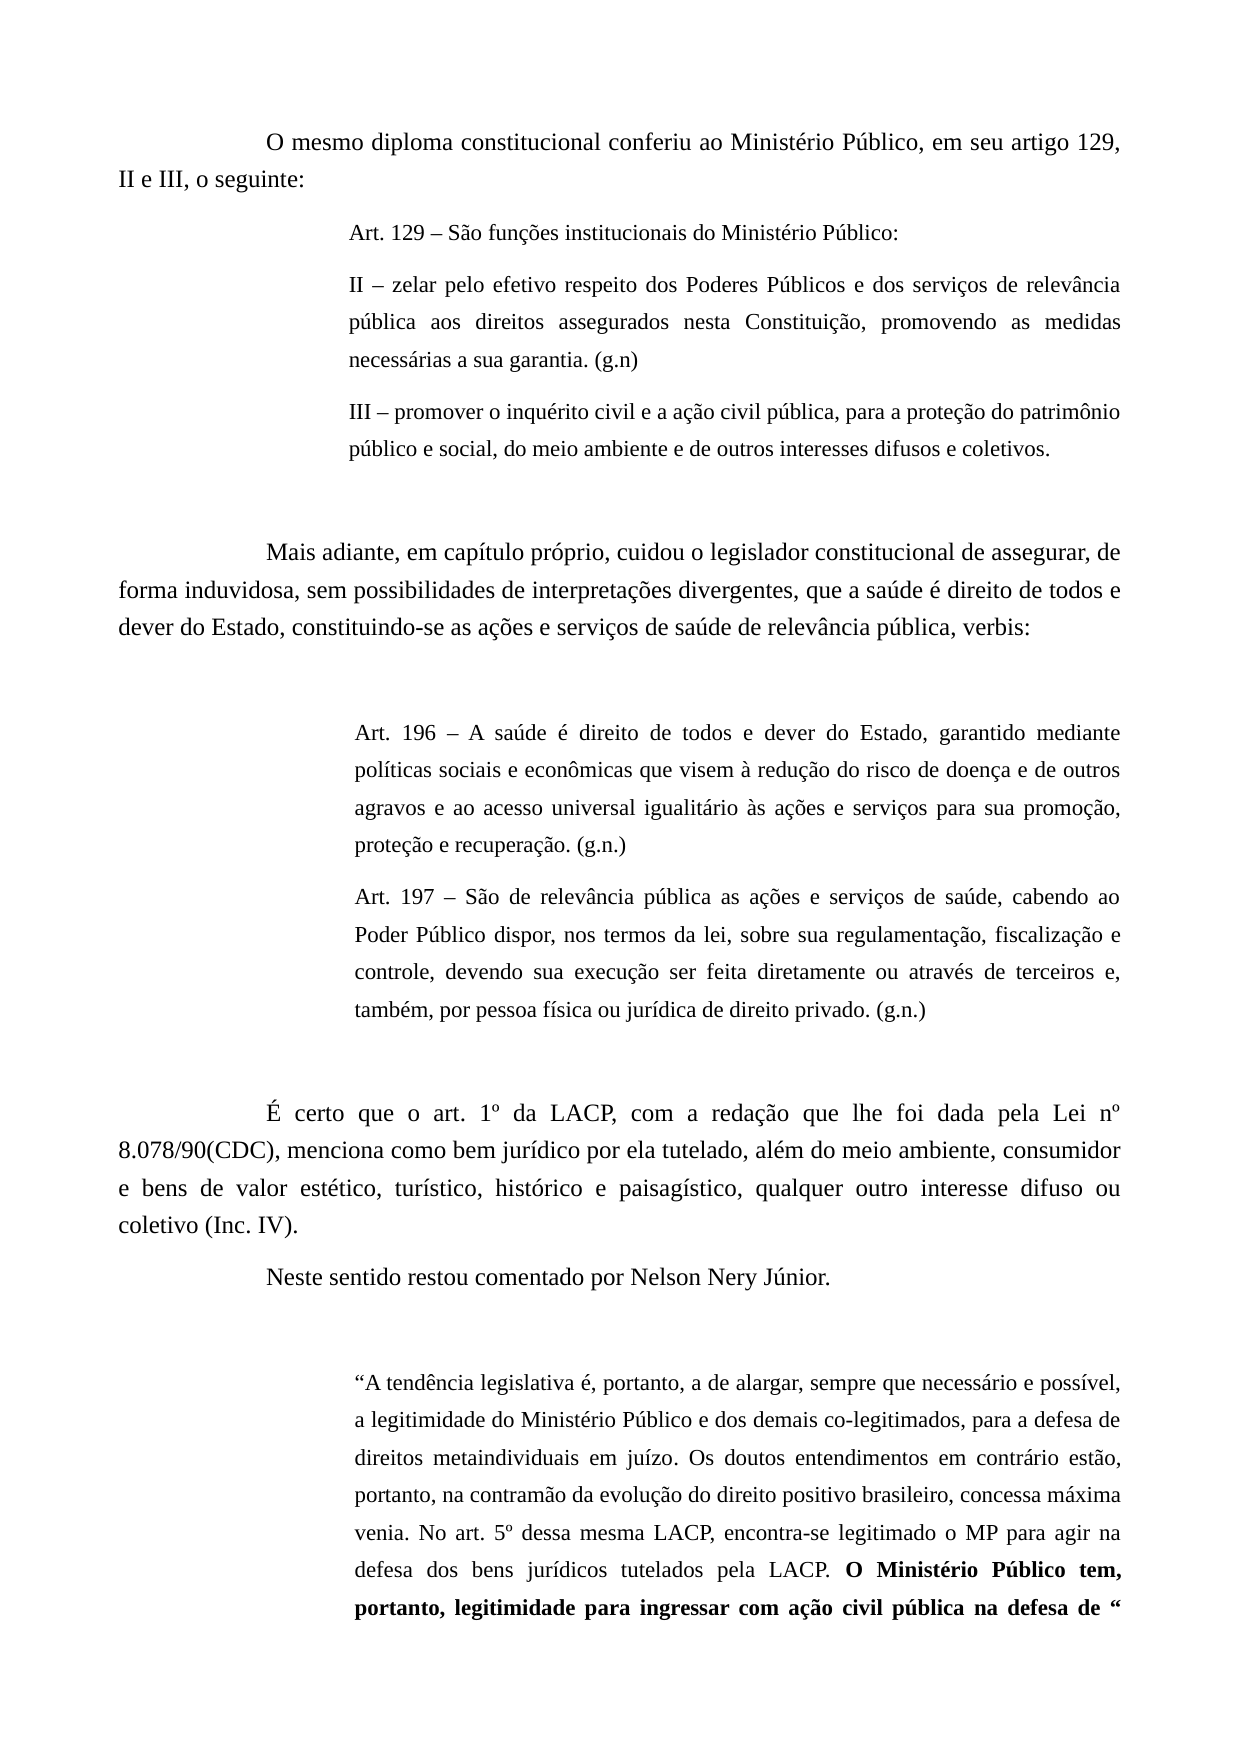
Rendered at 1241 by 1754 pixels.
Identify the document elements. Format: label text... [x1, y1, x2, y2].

text É certo que o art. 1º da LACP, com a redação que lhe foi dada pela Lei nº 8.078/90(CDC), menciona como bem jurídico por ela tutelado, além do meio ambiente, consumidor e bens de valor estético, turístico, histórico e paisagístico, qualquer outro interesse difuso ou coletivo (Inc. IV). [118, 1089, 1122, 1239]
text III – promover o inquérito civil e a ação civil pública, para a proteção do patrimônio público e social, do meio ambiente e de outros interesses difusos e coletivos. [348, 387, 1122, 462]
text Art. 197 – São de relevância pública as ações e serviços de saúde, cabendo ao Poder Público dispor, nos termos da lei, sobre sua regulamentação, fiscalização e controle, devendo sua execução ser feita diretamente ou através de terceiros e, também, por pessoa física ou jurídica de direito privado. (g.n.) [354, 872, 1122, 1022]
text Art. 129 – São funções institucionais do Ministério Público: [348, 208, 1122, 245]
text II – zelar pelo efetivo respeito dos Poderes Públicos e dos serviços de relevância pública aos direitos assegurados nesta Constituição, promovendo as medidas necessárias a sua garantia. (g.n) [348, 260, 1122, 372]
text Art. 196 – A saúde é direito de todos e dever do Estado, garantido mediante políticas sociais e econômicas que visem à redução do risco de doença e de outros agravos e ao acesso universal igualitário às ações e serviços para sua promoção, proteção e recuperação. (g.n.) [354, 708, 1122, 858]
text Neste sentido restou comentado por Nelson Nery Júnior. [118, 1253, 1122, 1291]
text Mais adiante, em capítulo próprio, cuidou o legislador constitucional de assegurar, de forma induvidosa, sem possibilidades de interpretações divergentes, que a saúde é direito de todos e dever do Estado, constituindo-se as ações e serviços de saúde de relevância pública, verbis: [118, 528, 1122, 641]
text O mesmo diploma constitucional conferiu ao Ministério Público, em seu artigo 129, II e III, o seguinte: [118, 118, 1122, 193]
text “A tendência legislativa é, portanto, a de alargar, sempre que necessário e possível, a legitimidade do Ministério Público e dos demais co-legitimados, para a defesa de direitos metaindividuais em juízo. Os doutos entendimentos em contrário estão, portanto, na contramão da evolução do direito positivo brasileiro, concessa máxima venia. No art. 5º dessa mesma LACP, encontra-se legitimado o MP para agir na defesa dos bens jurídicos tutelados pela LACP. O Ministério Público tem, portanto, legitimidade para ingressar com ação civil pública na defesa de “ [354, 1358, 1122, 1620]
